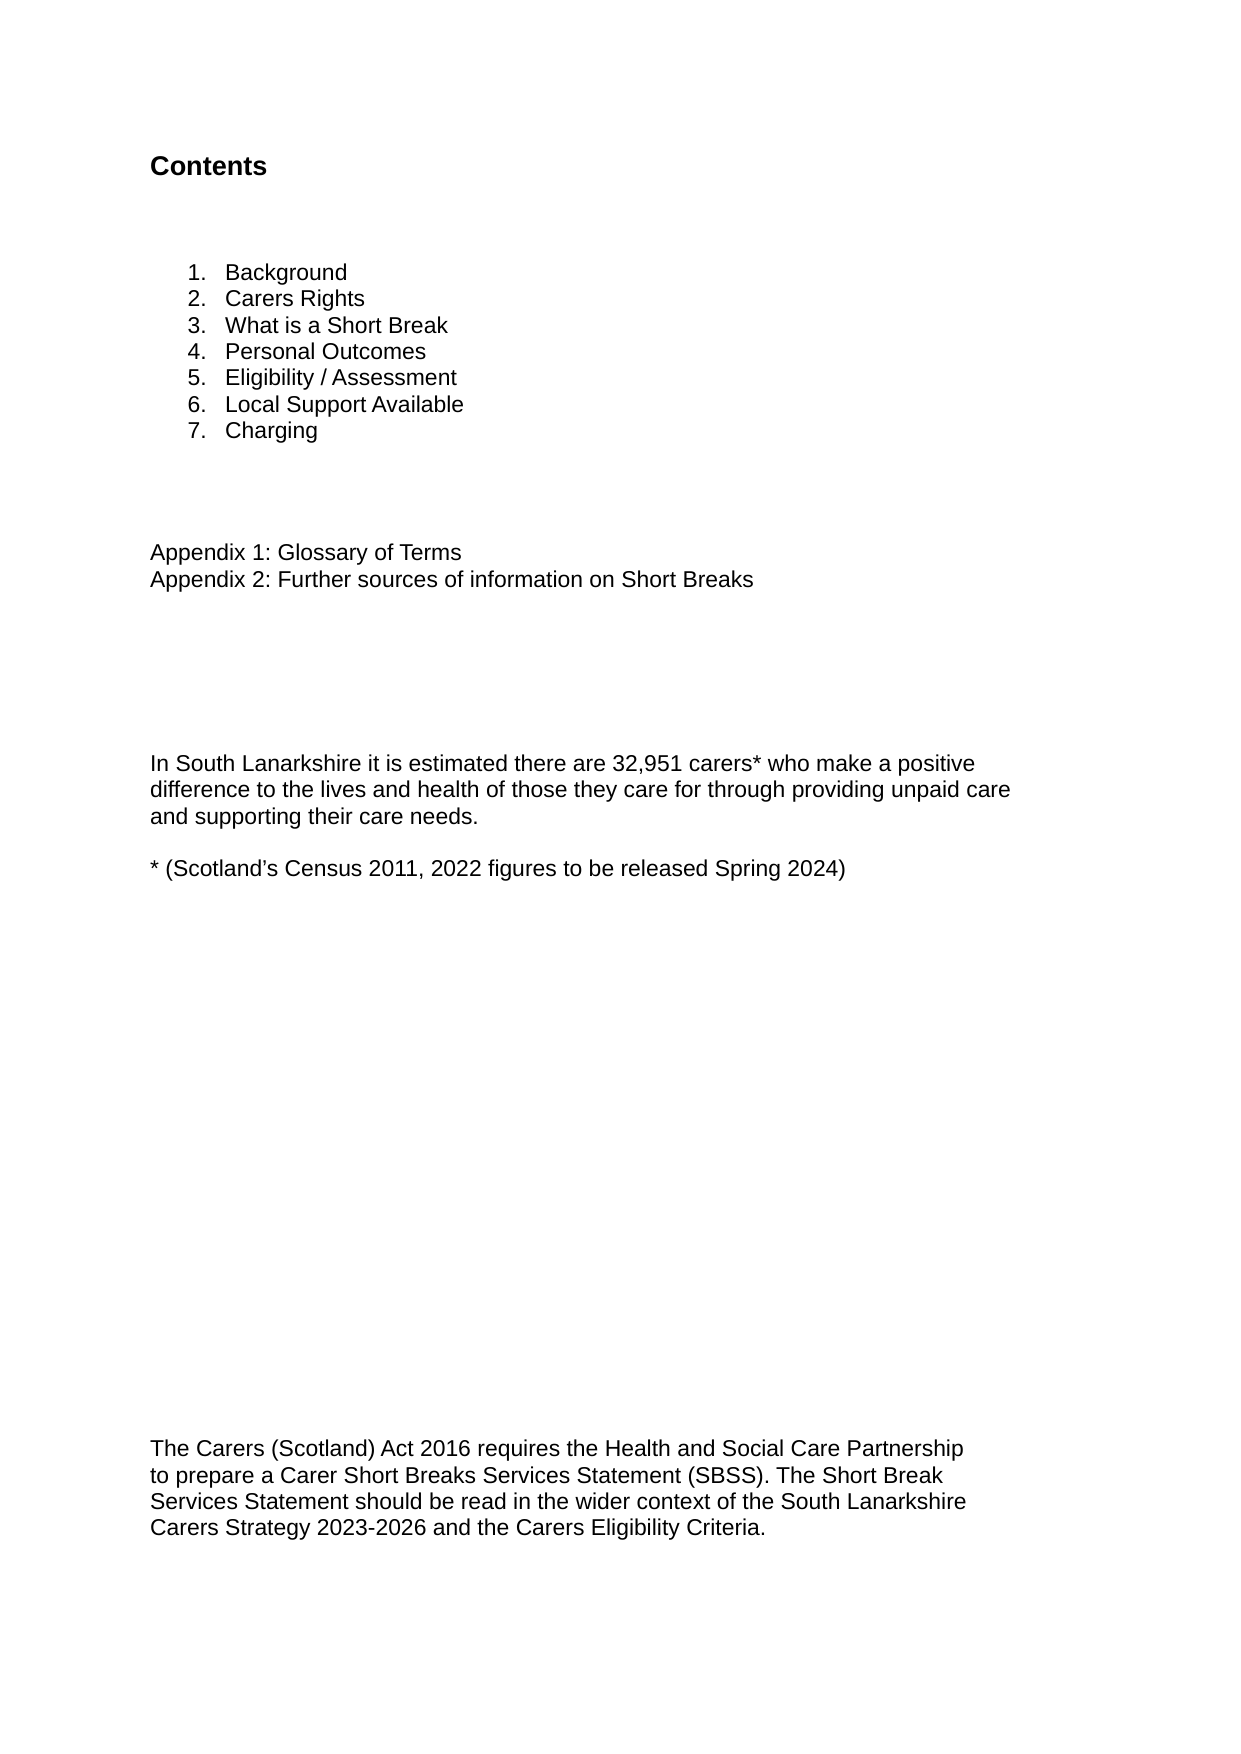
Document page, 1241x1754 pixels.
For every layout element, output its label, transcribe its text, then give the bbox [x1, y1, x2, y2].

subtitle Contents [150, 150, 1090, 181]
text Appendix 1: Glossary of Terms [150, 539, 1090, 566]
list What is a Short Break [187, 312, 1090, 338]
text Services Statement should be read in the wider context of the South Lanarkshire [150, 1488, 1090, 1514]
text difference to the lives and health of those they care for through providing unpaid care [150, 776, 1090, 803]
list Eligibility / Assessment [187, 364, 1090, 391]
text The Carers (Scotland) Act 2016 requires the Health and Social Care Partnership [150, 1435, 1090, 1462]
list Local Support Available [187, 391, 1090, 417]
text Carers Strategy 2023-2026 and the Carers Eligibility Criteria. [150, 1514, 1090, 1541]
list Carers Rights [187, 285, 1090, 312]
list Charging [187, 417, 1090, 443]
text and supporting their care needs. [150, 803, 1090, 829]
list Personal Outcomes [187, 338, 1090, 364]
text In South Lanarkshire it is estimated there are 32,951 carers* who make a positive [150, 750, 1090, 776]
list Background [187, 259, 1090, 285]
text to prepare a Carer Short Breaks Services Statement (SBSS). The Short Break [150, 1462, 1090, 1488]
text * (Scotland’s Census 2011, 2022 figures to be released Spring 2024) [150, 855, 1090, 882]
text Appendix 2: Further sources of information on Short Breaks [150, 566, 1090, 592]
